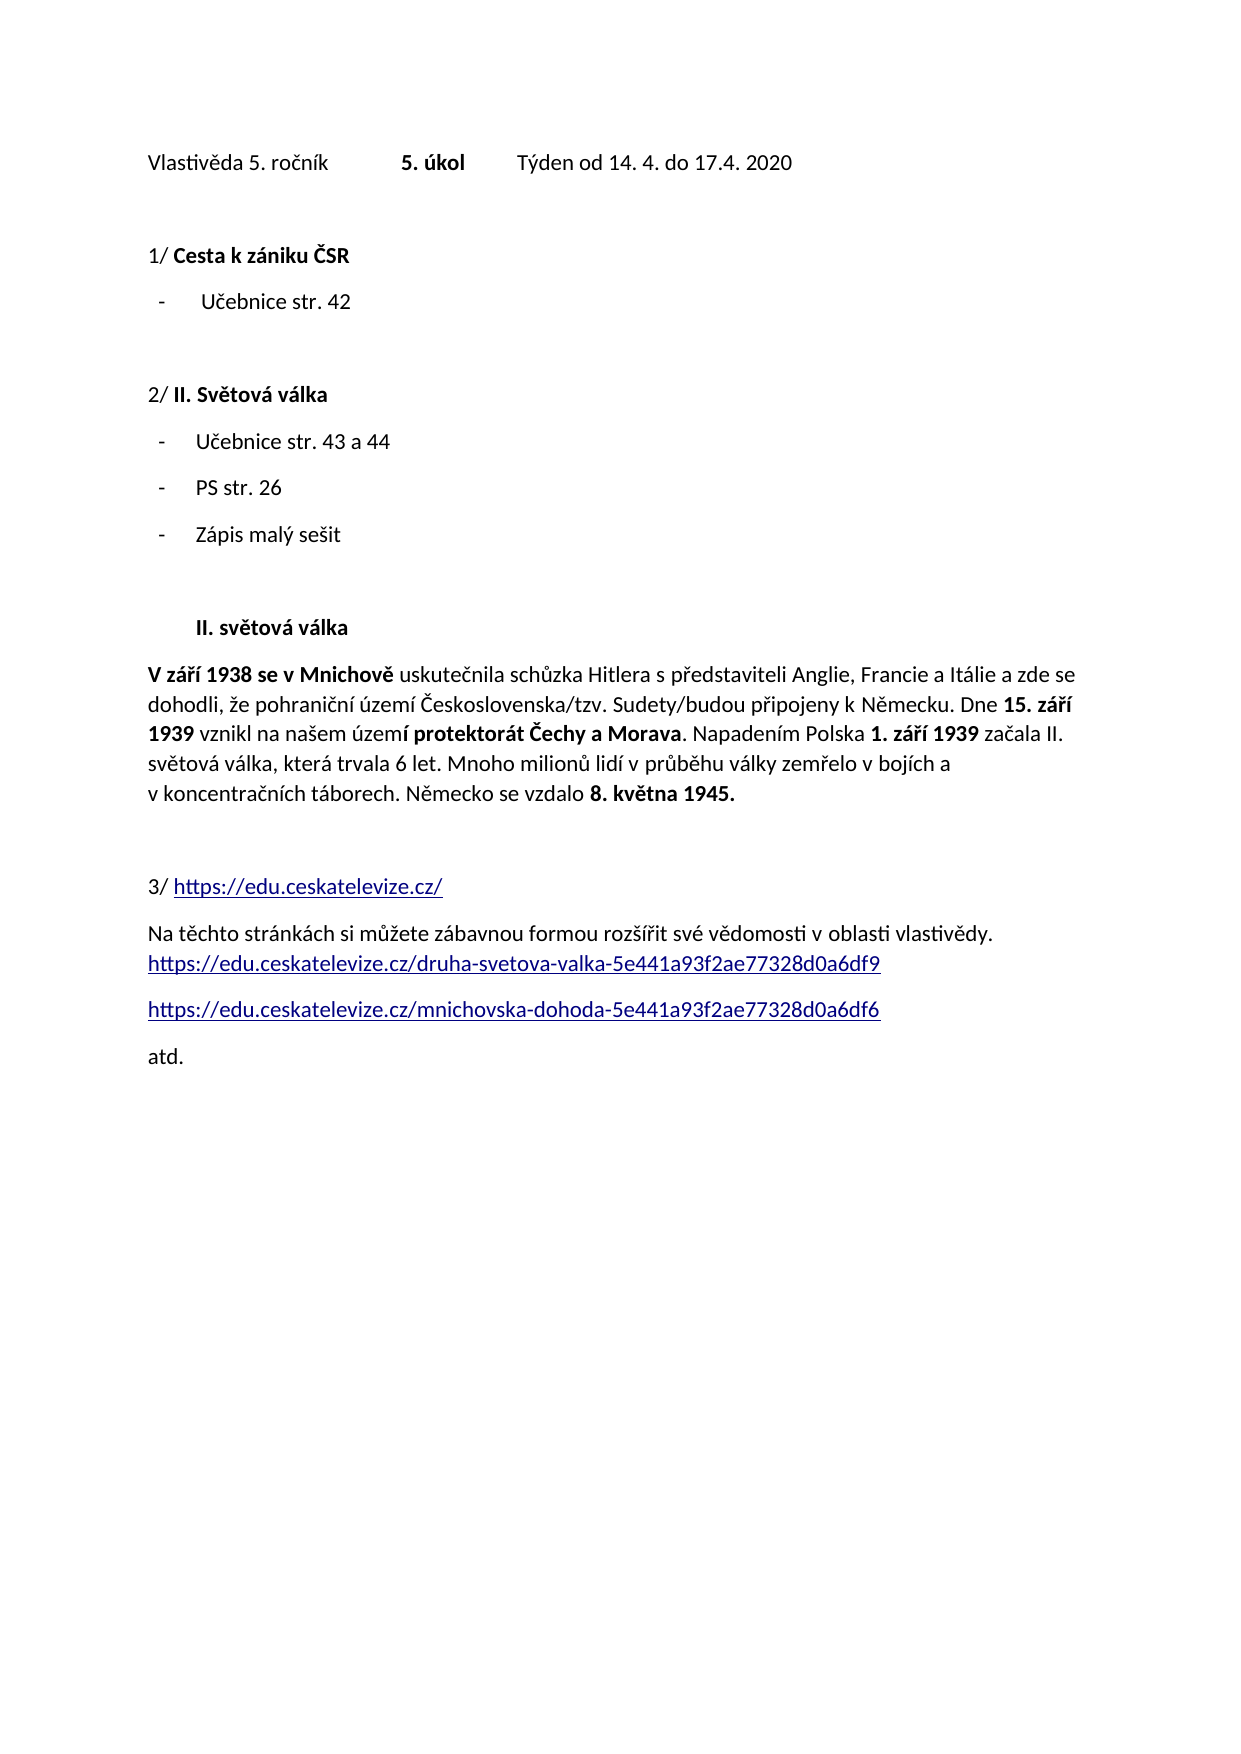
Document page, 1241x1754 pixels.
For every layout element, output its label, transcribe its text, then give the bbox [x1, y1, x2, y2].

text 2/ II. Světová válka [148, 380, 1093, 408]
text 3/ https://edu.ceskatelevize.cz/ [148, 872, 1093, 901]
text atd. [148, 1042, 1093, 1070]
text https://edu.ceskatelevize.cz/mnichovska-dohoda-5e441a93f2ae77328d0a6df6 [148, 996, 1093, 1023]
list PS str. 26 [158, 473, 1093, 502]
text II. světová válka [196, 613, 1093, 641]
text 1/ Cesta k zániku ČSR [148, 241, 1093, 269]
text Na těchto stránkách si můžete zábavnou formou rozšířit své vědomosti v oblasti vlastivědy. https://edu.ceskatelevize.cz/druha-svetova-valka-5e441a93f2ae77328d0a6df9 [148, 919, 1093, 977]
list Učebnice str. 43 a 44 [158, 427, 1093, 455]
list Zápis malý sešit [158, 520, 1093, 548]
list Učebnice str. 42 [158, 287, 1093, 315]
text V září 1938 se v Mnichově uskutečnila schůzka Hitlera s představiteli Anglie, Francie a Itálie a zde se dohodli, že pohraniční území Československa/tzv. Sudety/budou připojeny k Německu. Dne 15. září 1939 vznikl na našem území protektorát Čechy a Morava. Napadením Polska 1. září 1939 začala II. světová válka, která trvala 6 let. Mnoho milionů lidí v průběhu války zemřelo v bojích a v koncentračních táborech. Německo se vzdalo 8. května 1945. [148, 660, 1093, 807]
text Vlastivěda 5. ročník 5. úkol Týden od 14. 4. do 17.4. 2020 [148, 148, 1093, 176]
